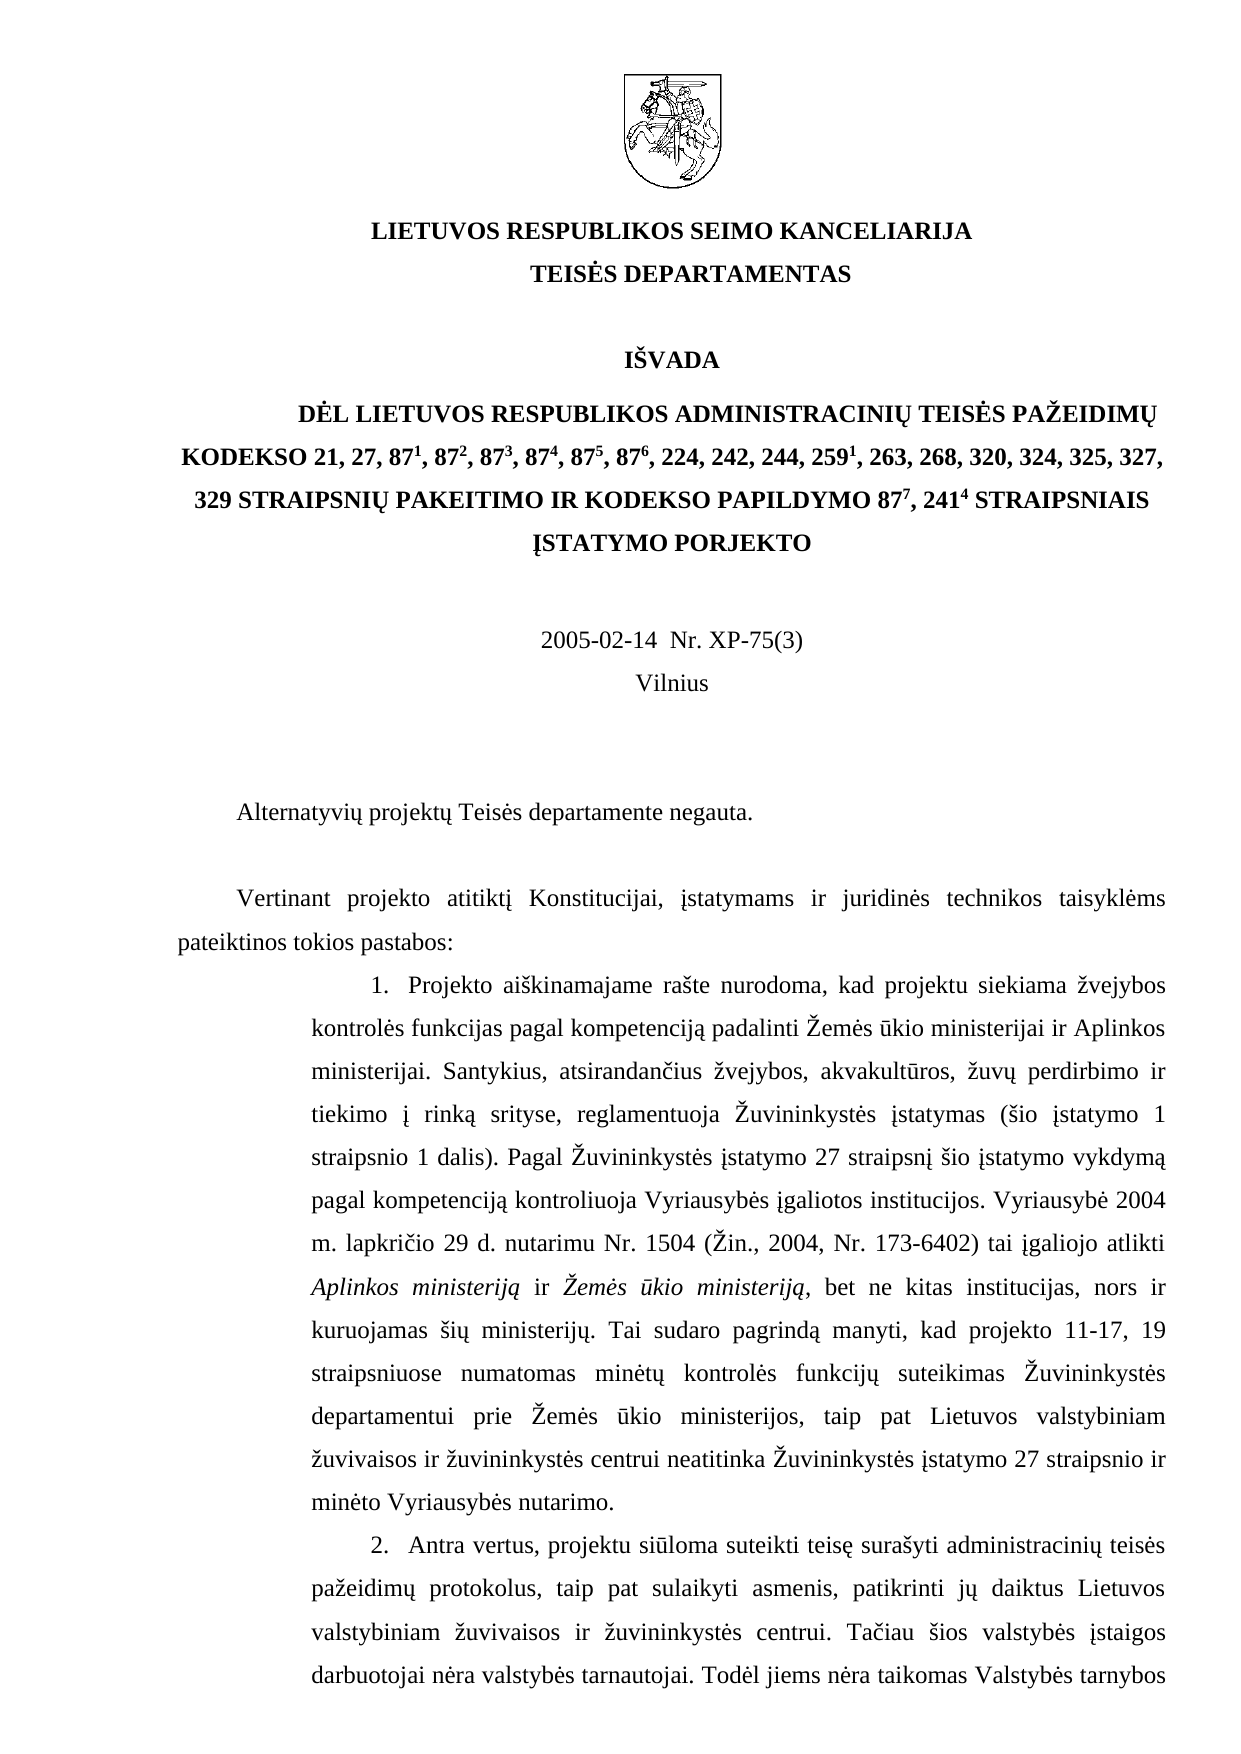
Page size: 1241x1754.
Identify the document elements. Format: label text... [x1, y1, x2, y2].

text Vertinant projekto atitiktį Konstitucijai, įstatymams ir juridinės technikos taisyklėms pateiktinos tokios pastabos: [177, 883, 1167, 955]
list Projekto aiškinamajame rašte nurodoma, kad projektu siekiama žvejybos kontrolės funkcijas pagal kompetenciją padalinti Žemės ūkio ministerijai ir Aplinkos ministerijai. Santykius, atsirandančius žvejybos, akvakultūros, žuvų perdirbimo ir tiekimo į rinką srityse, reglamentuoja Žuvininkystės įstatymas (šio įstatymo 1 straipsnio 1 dalis). Pagal Žuvininkystės įstatymo 27 straipsnį šio įstatymo vykdymą pagal kompetenciją kontroliuoja Vyriausybės įgaliotos institucijos. Vyriausybė 2004 m. lapkričio 29 d. nutarimu Nr. 1504 (Žin., 2004, Nr. 173-6402) tai įgaliojo atlikti Aplinkos ministeriją ir Žemės ūkio ministeriją, bet ne kitas institucijas, nors ir kuruojamas šių ministerijų. Tai sudaro pagrindą manyti, kad projekto 11-17, 19 straipsniuose numatomas minėtų kontrolės funkcijų suteikimas Žuvininkystės departamentui prie Žemės ūkio ministerijos, taip pat Lietuvos valstybiniam žuvivaisos ir žuvininkystės centrui neatitinka Žuvininkystės įstatymo 27 straipsnio ir minėto Vyriausybės nutarimo. [274, 970, 1167, 1516]
text Alternatyvių projektų Teisės departamente negauta. [177, 797, 1167, 826]
subtitle TEISĖS DEPARTAMENTAS [177, 259, 1167, 288]
text Vilnius [177, 668, 1167, 697]
subtitle LIETUVOS RESPUBLIKOS SEIMO KANCELIARIJA [177, 216, 1167, 244]
list Antra vertus, projektu siūloma suteikti teisę surašyti administracinių teisės pažeidimų protokolus, taip pat sulaikyti asmenis, patikrinti jų daiktus Lietuvos valstybiniam žuvivaisos ir žuvininkystės centrui. Tačiau šios valstybės įstaigos darbuotojai nėra valstybės tarnautojai. Todėl jiems nėra taikomas Valstybės tarnybos [274, 1530, 1167, 1688]
text 2005-02-14 Nr. XP-75(3) [177, 625, 1167, 653]
text DĖL LIETUVOS RESPUBLIKOS ADMINISTRACINIŲ TEISĖS PAŽEIDIMŲ KODEKSO 21, 27, 871, 872, 873, 874, 875, 876, 224, 242, 244, 2591, 263, 268, 320, 324, 325, 327, 329 STRAIPSNIŲ PAKEITIMO ir kodekso PAPILDYMO 877, 2414 STRAIPSNIAIS ĮSTATYMO PORJEKTO [177, 399, 1167, 557]
subtitle IŠVADA [177, 345, 1167, 374]
